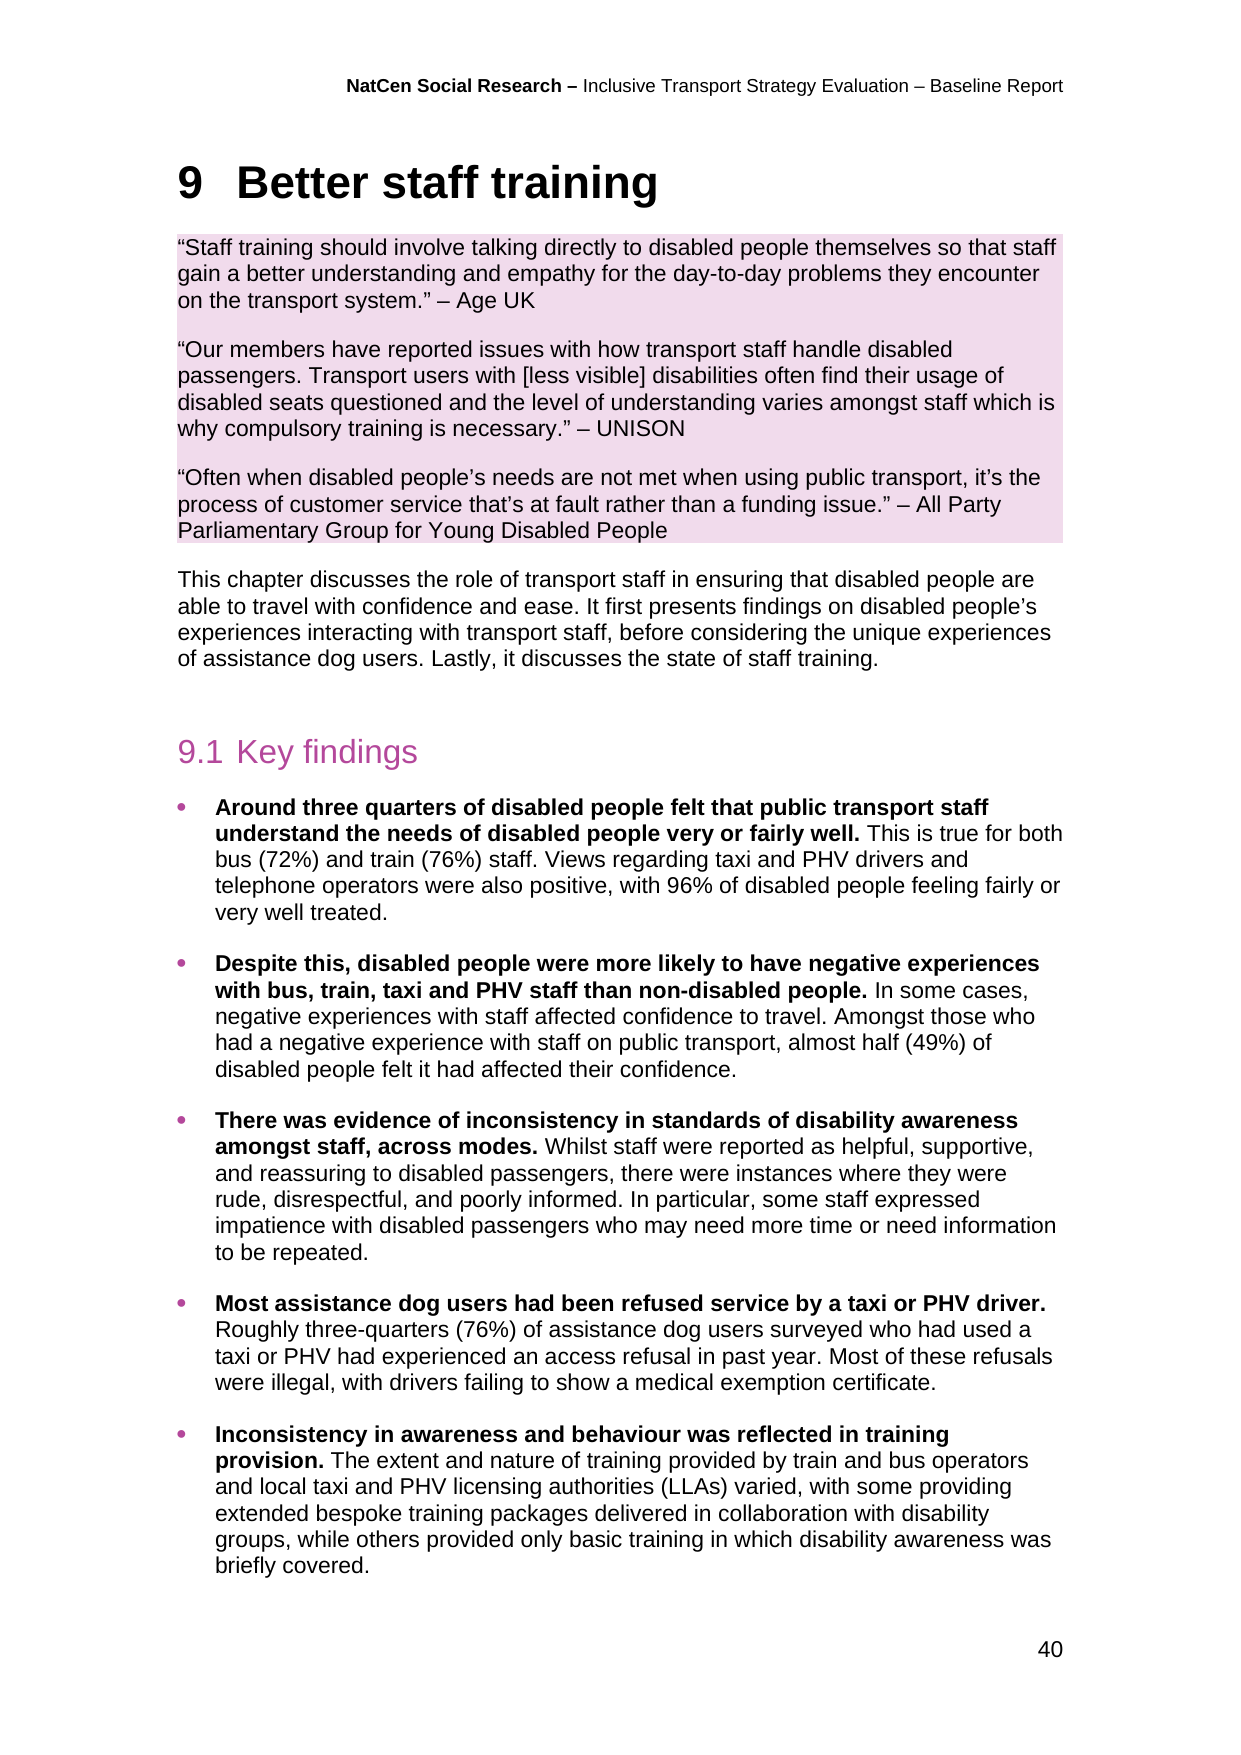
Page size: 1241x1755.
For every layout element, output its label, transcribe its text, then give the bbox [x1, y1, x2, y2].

text This chapter discusses the role of transport staff in ensuring that disabled people are able to travel with confidence and ease. It first presents findings on disabled people’s experiences interacting with transport staff, before considering the unique experiences of assistance dog users. Lastly, it discusses the state of staff training. [177, 566, 1063, 672]
list There was evidence of inconsistency in standards of disability awareness amongst staff, across modes. Whilst staff were reported as helpful, supportive, and reassuring to disabled passengers, there were instances where they were rude, disrespectful, and poorly informed. In particular, some staff expressed impatience with disabled passengers who may need more time or need information to be repeated. [177, 1107, 1063, 1265]
list Inconsistency in awareness and behaviour was reflected in training provision. The extent and nature of training provided by train and bus operators and local taxi and PHV licensing authorities (LLAs) varied, with some providing extended bespoke training packages delivered in collaboration with disability groups, while others provided only basic training in which disability awareness was briefly covered. [177, 1421, 1063, 1579]
list Despite this, disabled people were more likely to have negative experiences with bus, train, taxi and PHV staff than non-disabled people. In some cases, negative experiences with staff affected confidence to travel. Amongst those who had a negative experience with staff on public transport, almost half (49%) of disabled people felt it had affected their confidence. [177, 950, 1063, 1082]
text “Our members have reported issues with how transport staff handle disabled passengers. Transport users with [less visible] disabilities often find their usage of disabled seats questioned and the level of understanding varies amongst staff which is why compulsory training is necessary.” – UNISON [177, 336, 1063, 441]
text “Staff training should involve talking directly to disabled people themselves so that staff gain a better understanding and empathy for the day-to-day problems they encounter on the transport system.” – Age UK [177, 234, 1063, 313]
list Around three quarters of disabled people felt that public transport staff understand the needs of disabled people very or fairly well. This is true for both bus (72%) and train (76%) staff. Views regarding taxi and PHV drivers and telephone operators were also positive, with 96% of disabled people feeling fairly or very well treated. [177, 793, 1063, 925]
text “Often when disabled people’s needs are not met when using public transport, it’s the process of customer service that’s at fault rather than a funding issue.” – All Party Parliamentary Group for Young Disabled People [177, 464, 1063, 543]
subtitle Better staff training [177, 156, 1063, 208]
list Most assistance dog users had been refused service by a taxi or PHV driver. Roughly three-quarters (76%) of assistance dog users surveyed who had used a taxi or PHV had experienced an access refusal in past year. Most of these refusals were illegal, with drivers failing to show a medical exemption certificate. [177, 1290, 1063, 1396]
subtitle Key findings [177, 732, 1063, 771]
